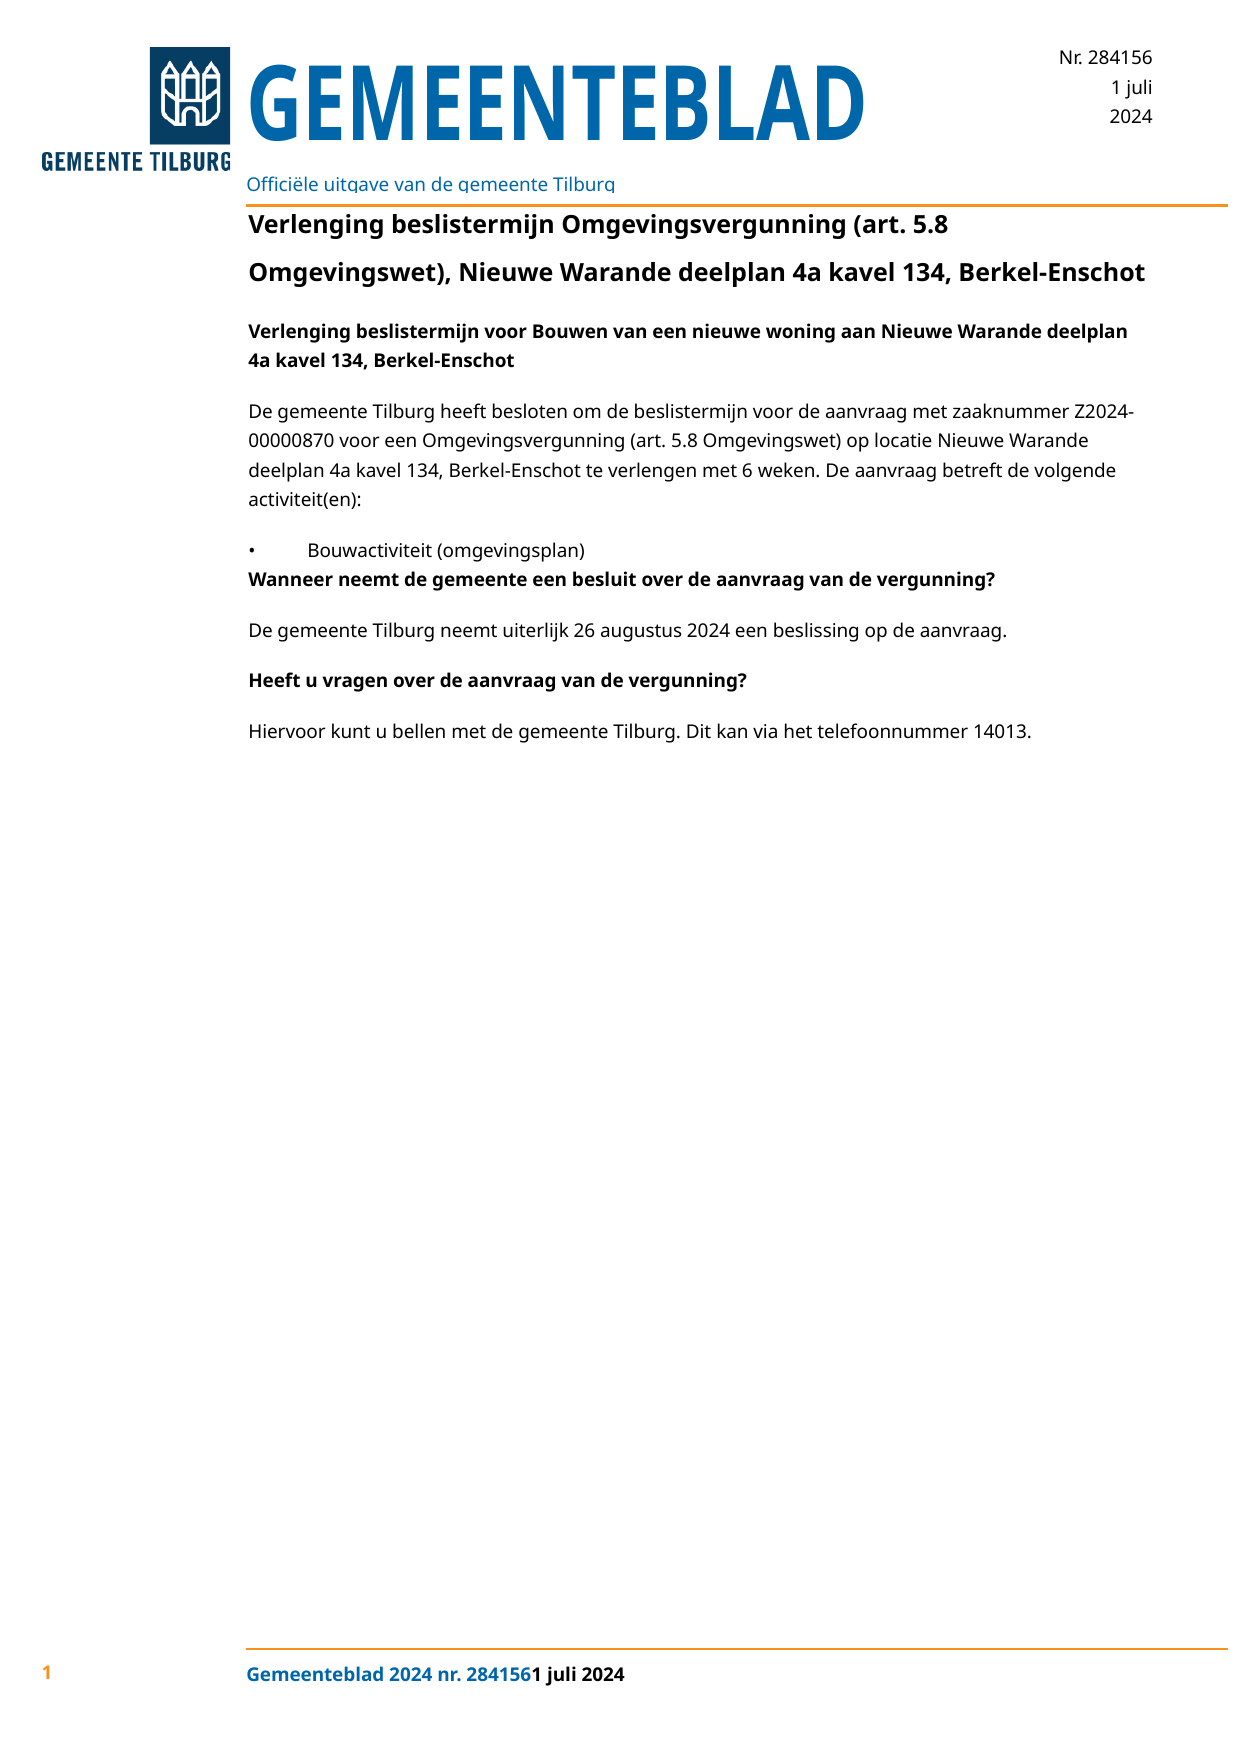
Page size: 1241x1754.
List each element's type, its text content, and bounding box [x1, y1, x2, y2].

text De gemeente Tilburg heeft besloten om de beslistermijn voor de aanvraag met zaaknummer Z2024-00000870 voor een Omgevingsvergunning (art. 5.8 Omgevingswet) op locatie Nieuwe Warande deelplan 4a kavel 134, Berkel-Enschot te verlengen met 6 weken. De aanvraag betreft de volgende activiteit(en): [248, 398, 1152, 512]
text Heeft u vragen over de aanvraag van de vergunning? [248, 667, 1152, 693]
text De gemeente Tilburg neemt uiterlijk 26 augustus 2024 een beslissing op de aanvraag. [248, 617, 1152, 643]
text Hiervoor kunt u bellen met de gemeente Tilburg. Dit kan via het telefoonnummer 14013. [248, 718, 1152, 744]
text Wanneer neemt de gemeente een besluit over de aanvraag van de vergunning? [248, 567, 1152, 592]
picture [41, 47, 231, 172]
text Verlenging beslistermijn Omgevingsvergunning (art. 5.8 Omgevingswet), Nieuwe Warande deelplan 4a kavel 134, Berkel-Enschot [248, 207, 1152, 288]
text Verlenging beslistermijn voor Bouwen van een nieuwe woning aan Nieuwe Warande deelplan 4a kavel 134, Berkel-Enschot [248, 318, 1152, 373]
list Bouwactiviteit (omgevingsplan) [248, 537, 1152, 563]
